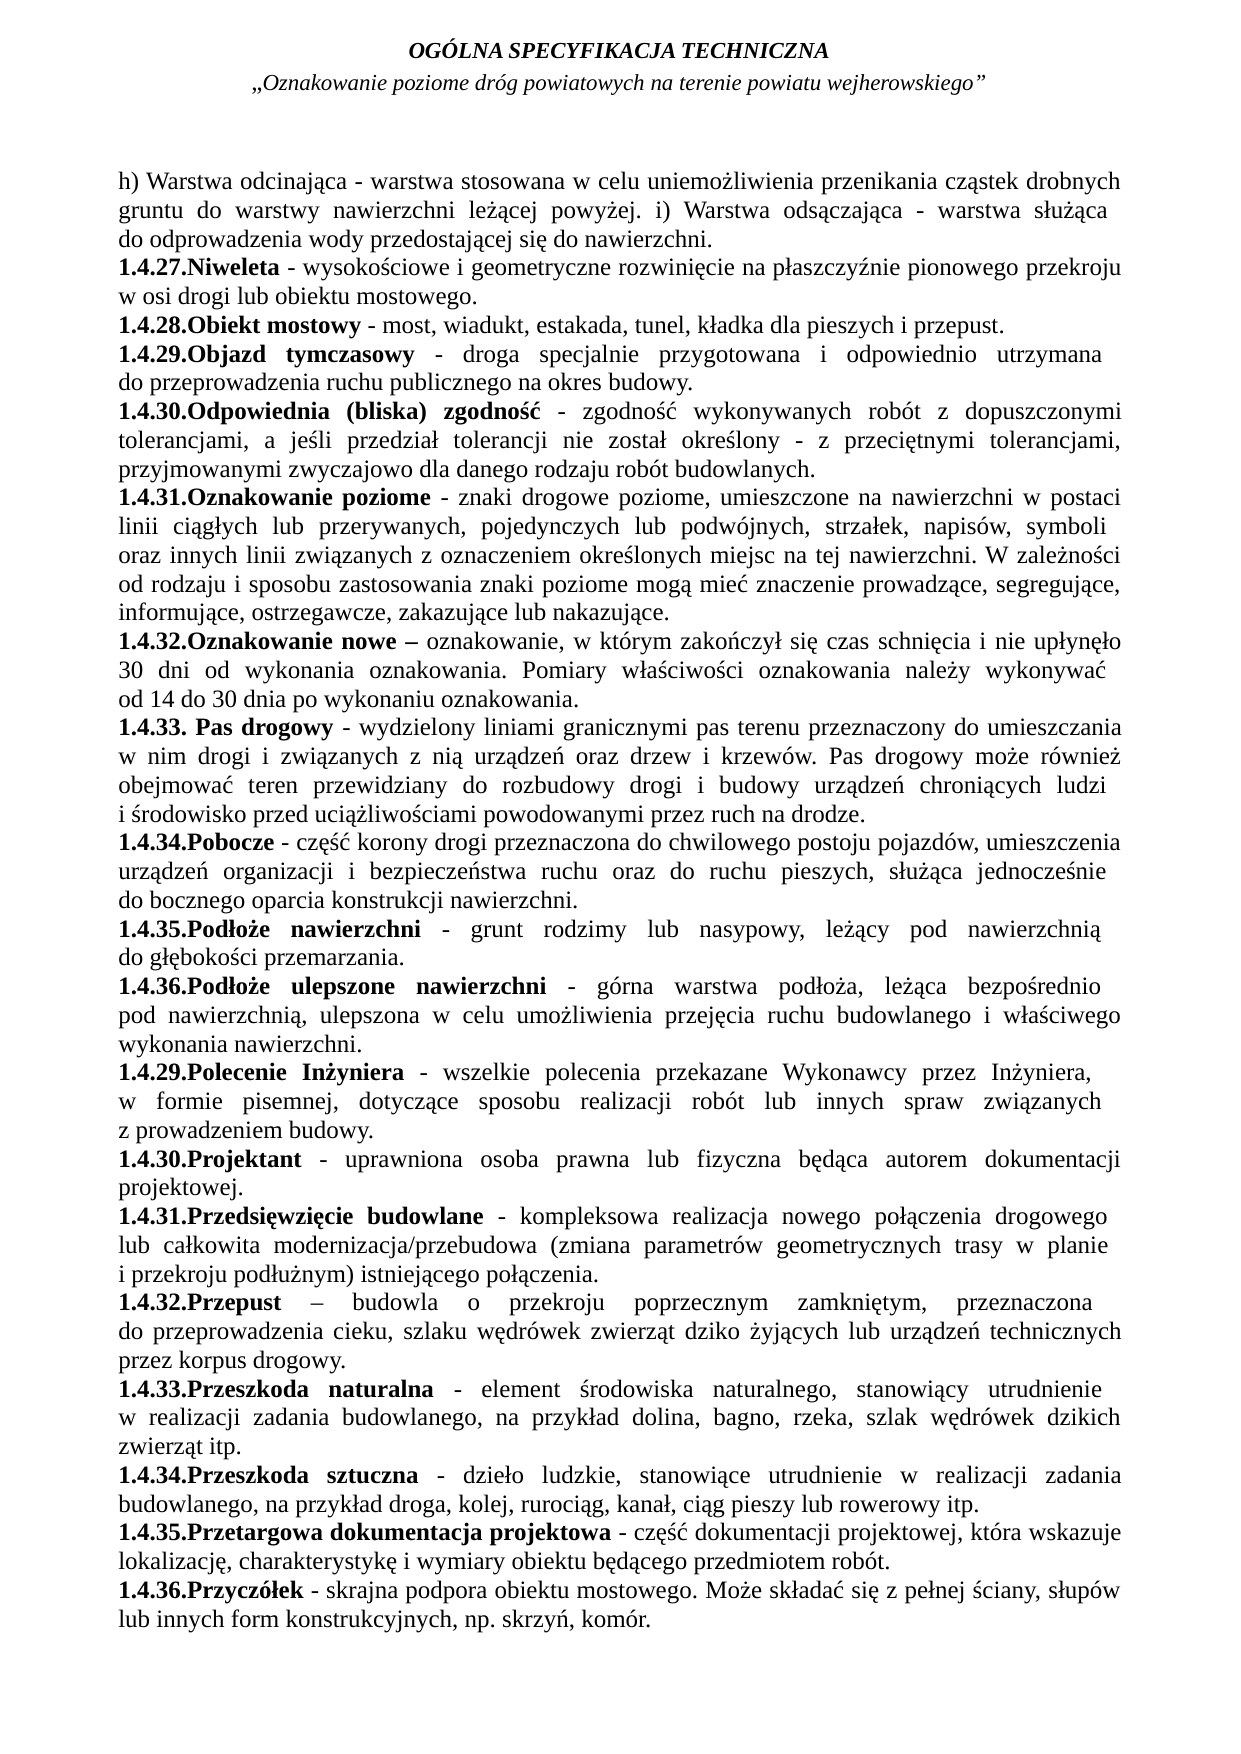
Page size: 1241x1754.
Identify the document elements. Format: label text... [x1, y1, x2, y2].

text 1.4.27.Niweleta - wysokościowe i geometryczne rozwinięcie na płaszczyźnie pionowego przekroju w osi drogi lub obiektu mostowego. [118, 252, 1122, 310]
text 1.4.31.Przedsięwzięcie budowlane - kompleksowa realizacja nowego połączenia drogowego lub całkowita modernizacja/przebudowa (zmiana parametrów geometrycznych trasy w planie i przekroju podłużnym) istniejącego połączenia. [118, 1201, 1122, 1287]
text h) Warstwa odcinająca - warstwa stosowana w celu uniemożliwienia przenikania cząstek drobnych gruntu do warstwy nawierzchni leżącej powyżej. i) Warstwa odsączająca - warstwa służąca do odprowadzenia wody przedostającej się do nawierzchni. [118, 166, 1122, 252]
text 1.4.29.Polecenie Inżyniera - wszelkie polecenia przekazane Wykonawcy przez Inżyniera, w formie pisemnej, dotyczące sposobu realizacji robót lub innych spraw związanych z prowadzeniem budowy. [118, 1057, 1122, 1144]
text 1.4.34.Przeszkoda sztuczna - dzieło ludzkie, stanowiące utrudnienie w realizacji zadania budowlanego, na przykład droga, kolej, rurociąg, kanał, ciąg pieszy lub rowerowy itp. [118, 1460, 1122, 1517]
text 1.4.29.Objazd tymczasowy - droga specjalnie przygotowana i odpowiednio utrzymana do przeprowadzenia ruchu publicznego na okres budowy. [118, 339, 1122, 396]
text 1.4.34.Pobocze - część korony drogi przeznaczona do chwilowego postoju pojazdów, umieszczenia urządzeń organizacji i bezpieczeństwa ruchu oraz do ruchu pieszych, służąca jednocześnie do bocznego oparcia konstrukcji nawierzchni. [118, 827, 1122, 914]
text 1.4.28.Obiekt mostowy - most, wiadukt, estakada, tunel, kładka dla pieszych i przepust. [118, 310, 1122, 339]
text 1.4.32.Oznakowanie nowe – oznakowanie, w którym zakończył się czas schnięcia i nie upłynęło 30 dni od wykonania oznakowania. Pomiary właściwości oznakowania należy wykonywać od 14 do 30 dnia po wykonaniu oznakowania. [118, 626, 1122, 712]
text 1.4.33.Przeszkoda naturalna - element środowiska naturalnego, stanowiący utrudnienie w realizacji zadania budowlanego, na przykład dolina, bagno, rzeka, szlak wędrówek dzikich zwierząt itp. [118, 1374, 1122, 1460]
text 1.4.31.Oznakowanie poziome - znaki drogowe poziome, umieszczone na nawierzchni w postaci linii ciągłych lub przerywanych, pojedynczych lub podwójnych, strzałek, napisów, symboli oraz innych linii związanych z oznaczeniem określonych miejsc na tej nawierzchni. W zależności od rodzaju i sposobu zastosowania znaki poziome mogą mieć znaczenie prowadzące, segregujące, informujące, ostrzegawcze, zakazujące lub nakazujące. [118, 482, 1122, 626]
text 1.4.35.Przetargowa dokumentacja projektowa - część dokumentacji projektowej, która wskazuje lokalizację, charakterystykę i wymiary obiektu będącego przedmiotem robót. [118, 1517, 1122, 1575]
text 1.4.36.Przyczółek - skrajna podpora obiektu mostowego. Może składać się z pełnej ściany, słupów lub innych form konstrukcyjnych, np. skrzyń, komór. [118, 1575, 1122, 1632]
text 1.4.30.Odpowiednia (bliska) zgodność - zgodność wykonywanych robót z dopuszczonymi tolerancjami, a jeśli przedział tolerancji nie został określony - z przeciętnymi tolerancjami, przyjmowanymi zwyczajowo dla danego rodzaju robót budowlanych. [118, 396, 1122, 482]
text 1.4.36.Podłoże ulepszone nawierzchni - górna warstwa podłoża, leżąca bezpośrednio pod nawierzchnią, ulepszona w celu umożliwienia przejęcia ruchu budowlanego i właściwego wykonania nawierzchni. [118, 971, 1122, 1057]
text 1.4.33. Pas drogowy - wydzielony liniami granicznymi pas terenu przeznaczony do umieszczania w nim drogi i związanych z nią urządzeń oraz drzew i krzewów. Pas drogowy może również obejmować teren przewidziany do rozbudowy drogi i budowy urządzeń chroniących ludzi i środowisko przed uciążliwościami powodowanymi przez ruch na drodze. [118, 712, 1122, 827]
text 1.4.35.Podłoże nawierzchni - grunt rodzimy lub nasypowy, leżący pod nawierzchnią do głębokości przemarzania. [118, 914, 1122, 971]
text 1.4.30.Projektant - uprawniona osoba prawna lub fizyczna będąca autorem dokumentacji projektowej. [118, 1144, 1122, 1201]
text 1.4.32.Przepust – budowla o przekroju poprzecznym zamkniętym, przeznaczona do przeprowadzenia cieku, szlaku wędrówek zwierząt dziko żyjących lub urządzeń technicznych przez korpus drogowy. [118, 1287, 1122, 1374]
